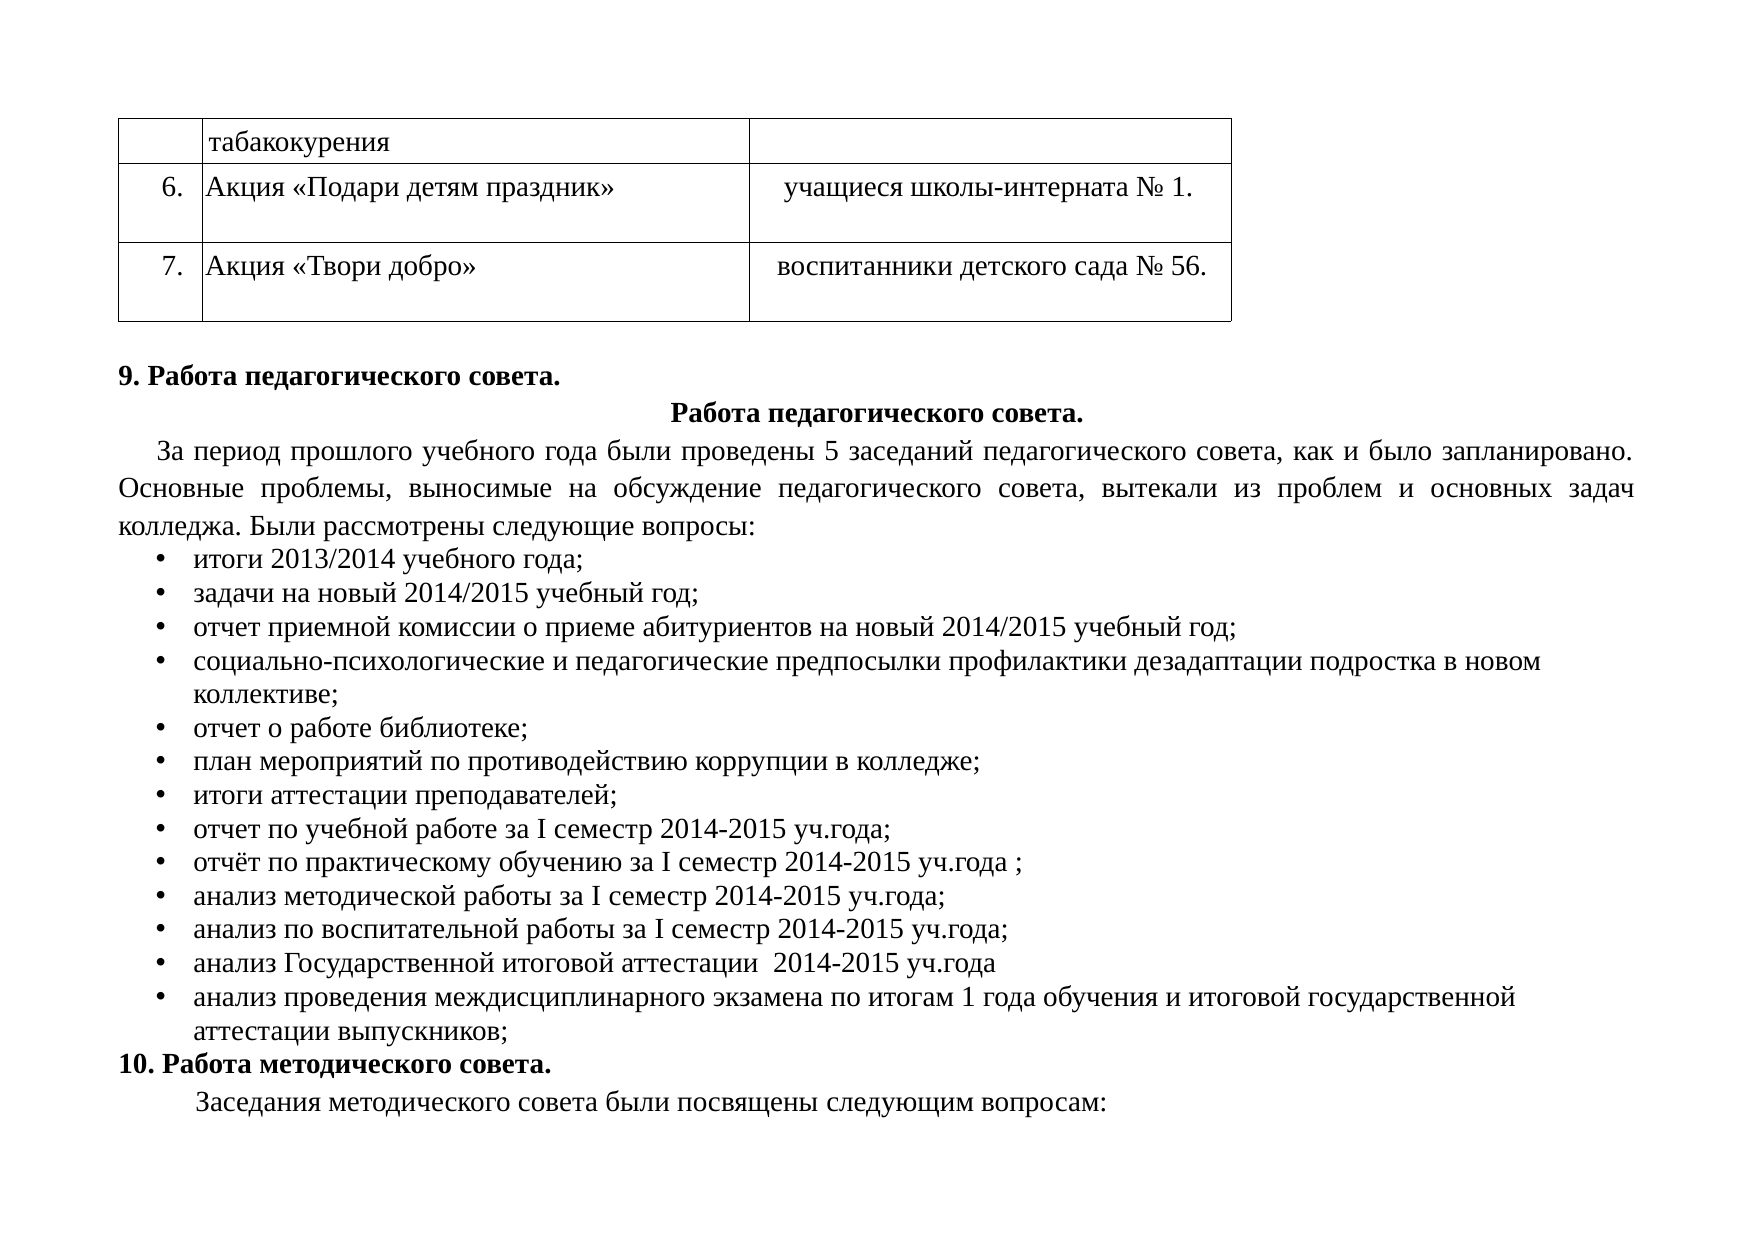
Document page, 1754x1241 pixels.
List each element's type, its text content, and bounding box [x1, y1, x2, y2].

table_cell табакокурения [203, 119, 749, 163]
list итоги аттестации преподавателей; [156, 777, 1636, 811]
list задачи на новый 2014/2015 учебный год; [156, 575, 1636, 609]
text 9. Работа педагогического совета. [118, 354, 1636, 392]
table_cell [119, 164, 202, 242]
list итоги 2013/2014 учебного года; [156, 542, 1636, 575]
table_cell [119, 119, 202, 163]
table_cell воспитанники детского сада № 56. [750, 243, 1231, 321]
list отчет по учебной работе за I семестр 2014-2015 уч.года; [156, 811, 1636, 844]
list отчёт по практическому обучению за I семестр 2014-2015 уч.года ; [156, 844, 1636, 878]
text За период прошлого учебного года были проведены 5 заседаний педагогического совета, как и было запланировано. Основные проблемы, выносимые на обсуждение педагогического совета, вытекали из проблем и основных задач колледжа. Были рассмотрены следующие вопросы: [118, 429, 1636, 542]
text 10. Работа методического совета. [118, 1046, 1636, 1080]
list анализ проведения междисциплинарного экзамена по итогам 1 года обучения и итоговой государственной аттестации выпускников; [156, 979, 1636, 1046]
text Работа педагогического совета. [118, 392, 1636, 429]
table_cell учащиеся школы-интерната № 1. [750, 164, 1231, 242]
list анализ методической работы за I семестр 2014-2015 уч.года; [156, 878, 1636, 912]
list анализ по воспитательной работы за I семестр 2014-2015 уч.года; [156, 912, 1636, 945]
list анализ Государственной итоговой аттестации 2014-2015 уч.года [156, 945, 1636, 979]
table_cell Акция «Подари детям праздник» [203, 164, 749, 242]
list отчет приемной комиссии о приеме абитуриентов на новый 2014/2015 учебный год; [156, 609, 1636, 643]
table_cell [119, 243, 202, 321]
list отчет о работе библиотеке; [156, 710, 1636, 743]
text Заседания методического совета были посвящены следующим вопросам: [118, 1080, 1636, 1117]
table_cell [750, 119, 1231, 163]
table_cell Акция «Твори добро» [203, 243, 749, 321]
list социально-психологические и педагогические предпосылки профилактики дезадаптации подростка в новом коллективе; [156, 643, 1636, 710]
list план мероприятий по противодействию коррупции в колледже; [156, 743, 1636, 777]
